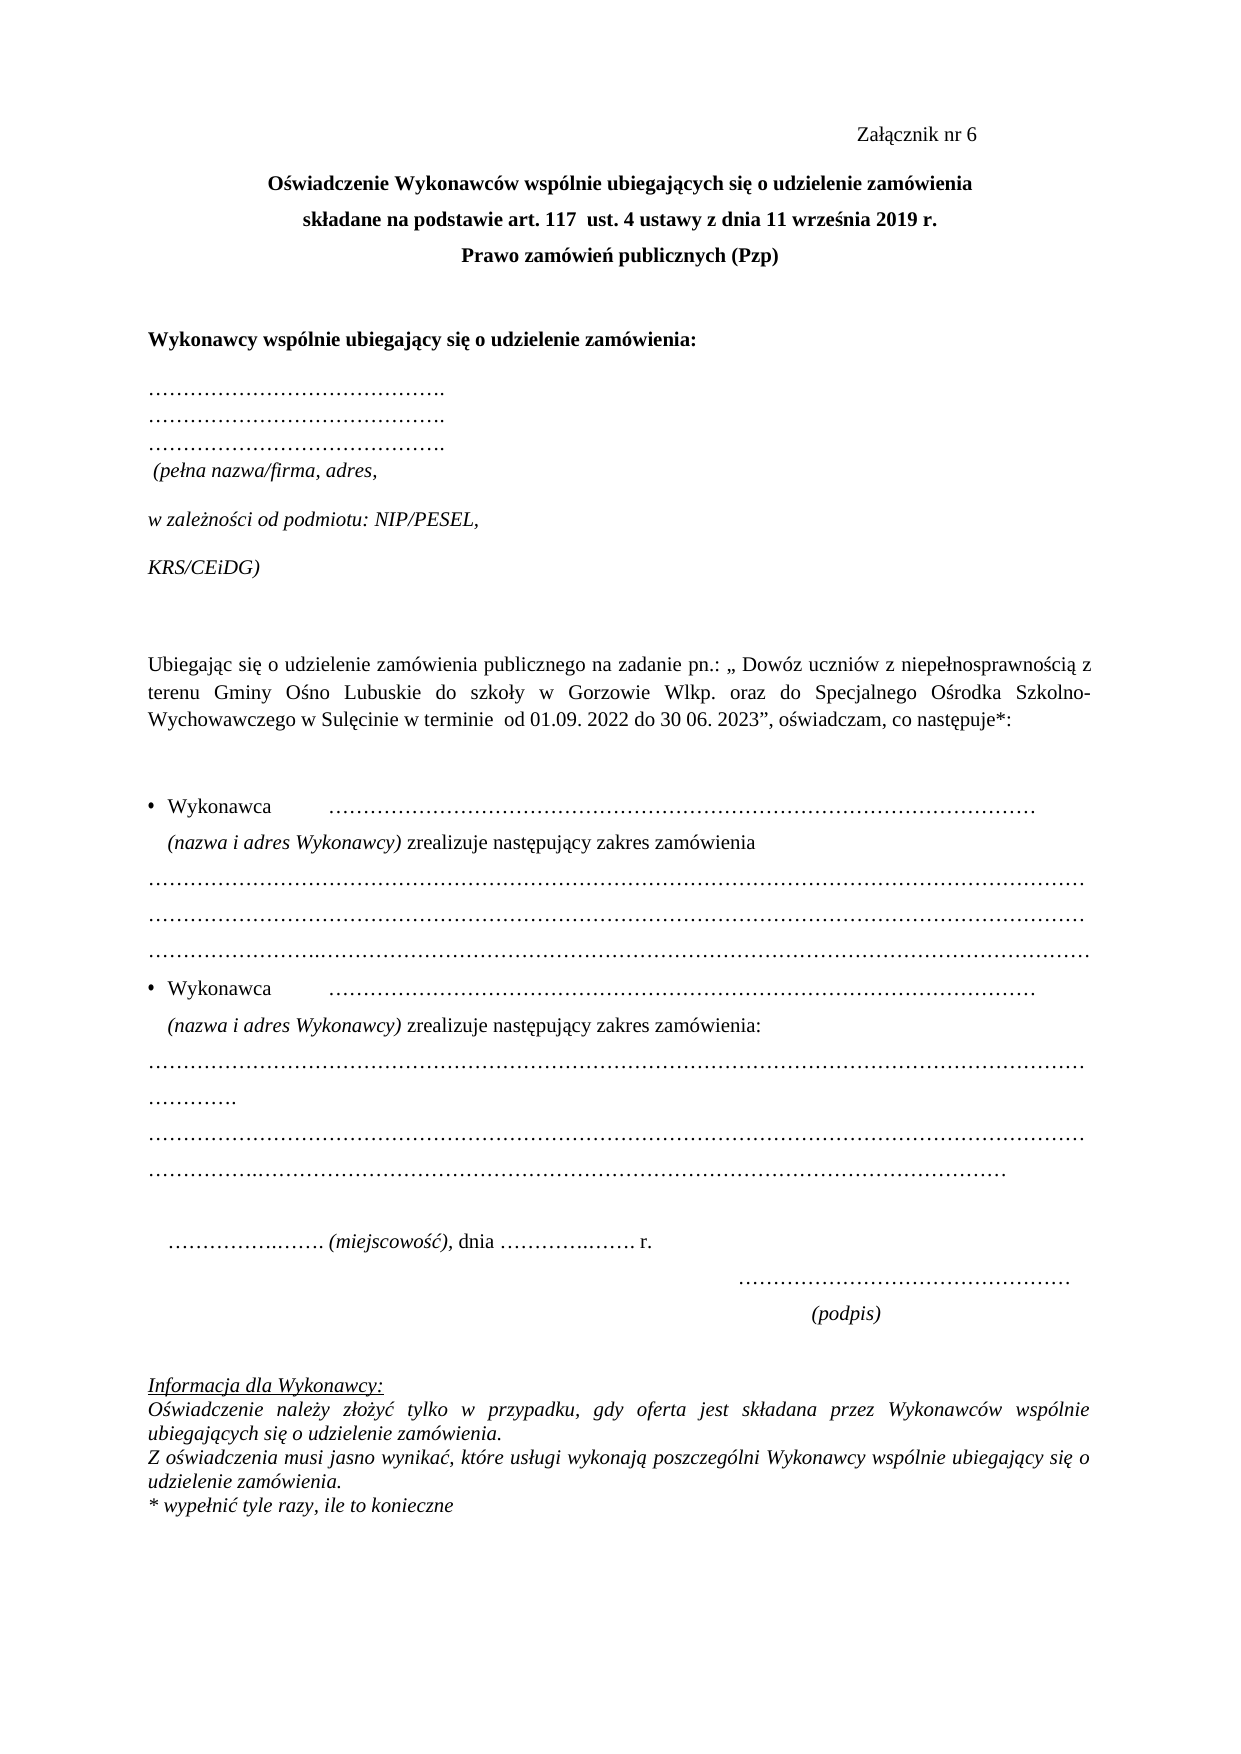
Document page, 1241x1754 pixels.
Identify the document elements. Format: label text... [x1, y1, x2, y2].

text …………………………………………………………………………………………………………………………………………………………………………………………………………………………………………………………………….………………………………………………………………………………………………… [148, 866, 1093, 962]
text ………………………………………… [148, 1265, 1093, 1289]
text * wypełnić tyle razy, ile to konieczne [148, 1493, 1093, 1517]
list Wykonawca ………………………………………………………………………………………… (nazwa i adres Wykonawcy) zrealizuje następujący zakres zamówienia [148, 792, 1093, 854]
text Informacja dla Wykonawcy: [148, 1373, 1093, 1397]
text (podpis) [148, 1301, 1093, 1325]
text ……………………………………. [148, 403, 1093, 427]
text składane na podstawie art. 117 ust. 4 ustawy z dnia 11 września 2019 r. [148, 207, 1093, 231]
text w zależności od podmiotu: NIP/PESEL, [148, 507, 1093, 531]
text ……………………………………. [148, 376, 1093, 400]
text Oświadczenie Wykonawców wspólnie ubiegających się o udzielenie zamówienia [148, 171, 1093, 195]
text ……………………………………. [148, 431, 1093, 455]
text …………….……. (miejscowość), dnia ………….……. r. [167, 1193, 1093, 1253]
text KRS/CEiDG) [148, 555, 1093, 579]
text Oświadczenie należy złożyć tylko w przypadku, gdy oferta jest składana przez Wykonawców wspólnie ubiegających się o udzielenie zamówienia. [148, 1397, 1093, 1445]
text Ubiegając się o udzielenie zamówienia publicznego na zadanie pn.: „ Dowóz uczniów z niepełnosprawnością z terenu Gminy Ośno Lubuskie do szkoły w Gorzowie Wlkp. oraz do Specjalnego Ośrodka Szkolno- Wychowawczego w Sulęcinie w terminie od 01.09. 2022 do 30 06. 2023”, oświadczam, co następuje*: [148, 652, 1093, 731]
text ………………………………………………………………………………………………………………………………….…………………………………………………………………………………………………………………………………….……………………………………………………………………………………………… [148, 1049, 1093, 1181]
text Wykonawcy wspólnie ubiegający się o udzielenie zamówienia: [148, 327, 1093, 351]
text (pełna nazwa/firma, adres, [148, 458, 1093, 482]
text Prawo zamówień publicznych (Pzp) [148, 243, 1093, 267]
list Wykonawca ………………………………………………………………………………………… (nazwa i adres Wykonawcy) zrealizuje następujący zakres zamówienia: [148, 974, 1093, 1037]
text Z oświadczenia musi jasno wynikać, które usługi wykonają poszczególni Wykonawcy wspólnie ubiegający się o udzielenie zamówienia. [148, 1445, 1093, 1493]
text Załącznik nr 6 [148, 122, 1093, 146]
